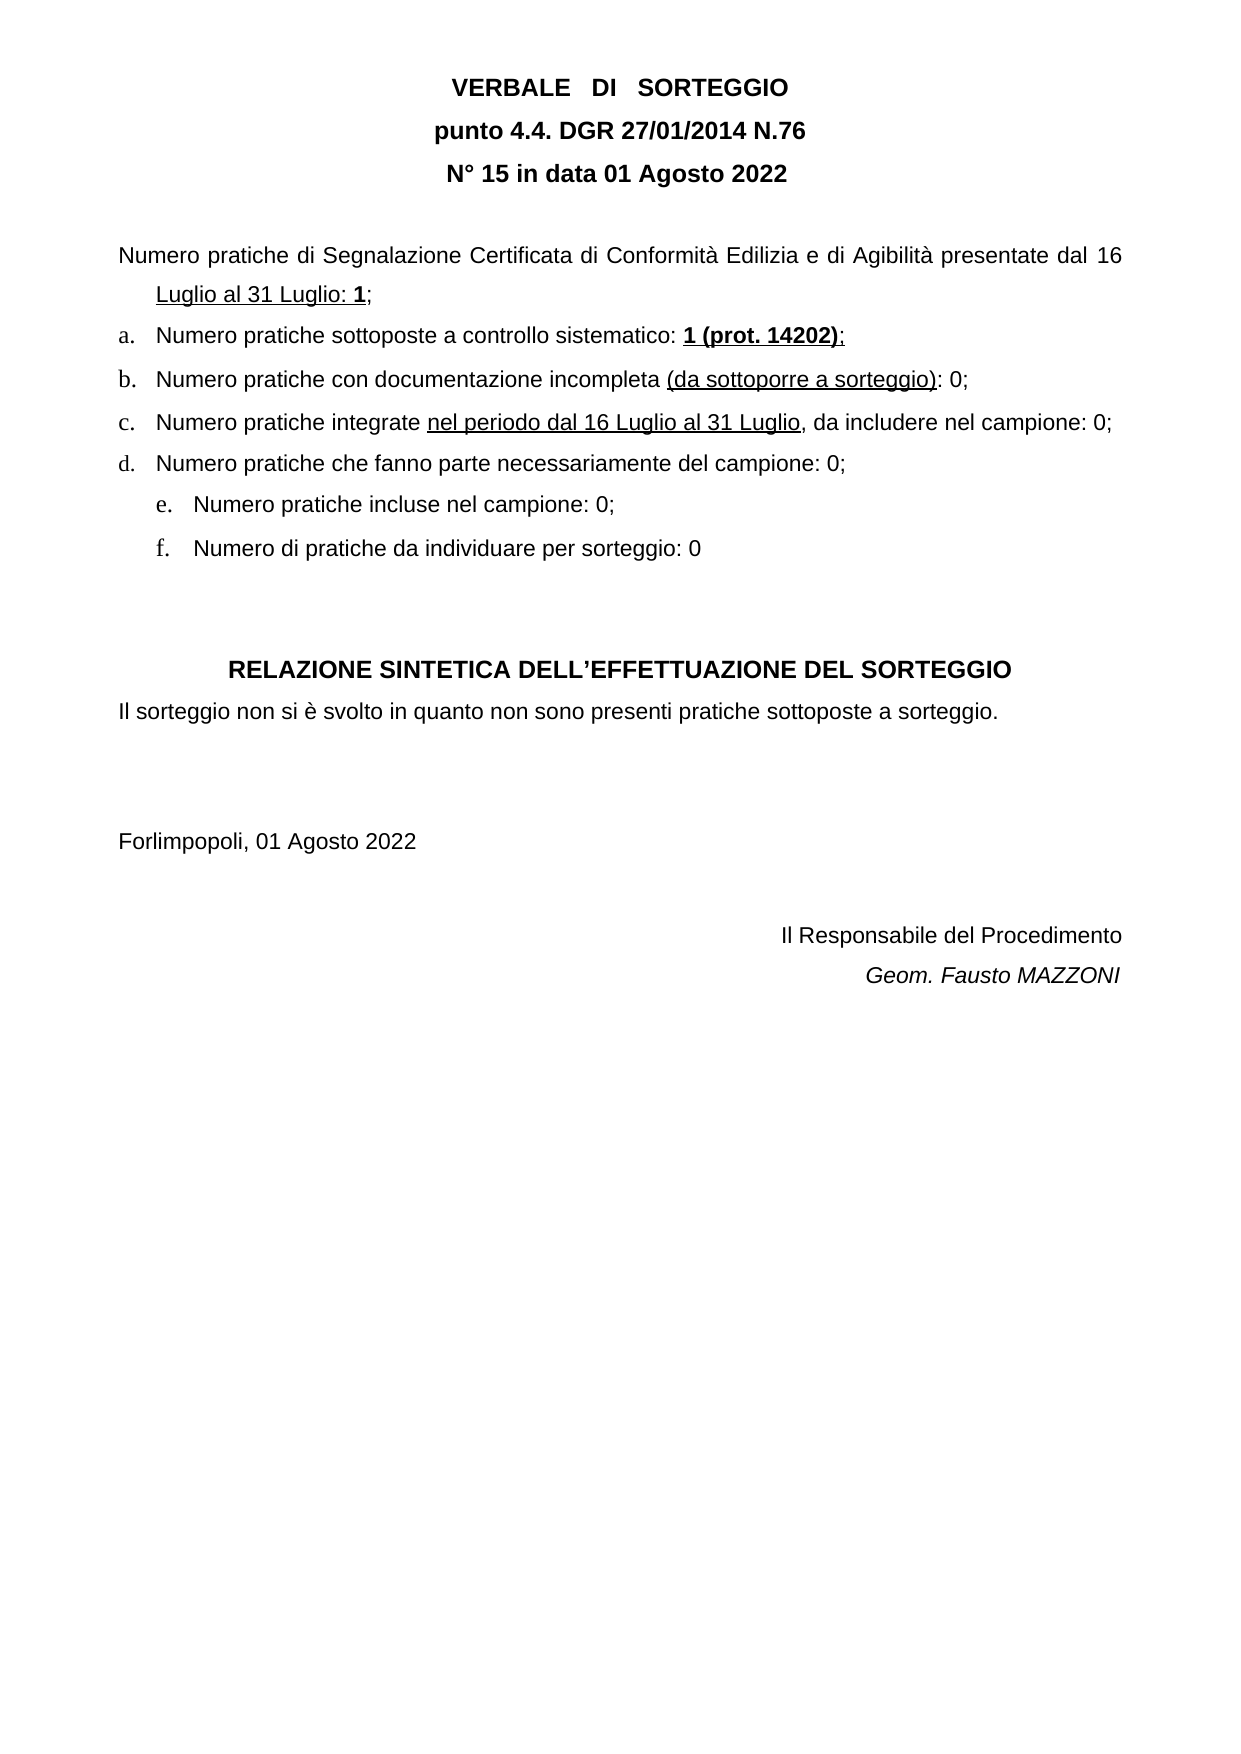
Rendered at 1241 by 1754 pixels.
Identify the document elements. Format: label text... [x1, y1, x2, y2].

subtitle Il Responsabile del Procedimento [118, 922, 1122, 949]
text punto 4.4. DGR 27/01/2014 N.76 [118, 116, 1122, 144]
text VERBALE DI SORTEGGIO [118, 73, 1122, 101]
subtitle Geom. Fausto MAZZONI [118, 962, 1122, 988]
list Numero di pratiche da individuare per sorteggio: 0 [156, 533, 1122, 561]
subtitle Forlimpopoli, 01 Agosto 2022 [118, 828, 1122, 854]
subtitle Numero pratiche di Segnalazione Certificata di Conformità Edilizia e di Agibilità presentate dal 16 Luglio al 31 Luglio: 1; [118, 242, 1122, 307]
list Numero pratiche integrate nel periodo dal 16 Luglio al 31 Luglio, da includere nel campione: 0; [118, 407, 1122, 436]
subtitle RELAZIONE SINTETICA DELL’EFFETTUAZIONE DEL SORTEGGIO [118, 655, 1122, 683]
list Numero pratiche che fanno parte necessariamente del campione: 0; [118, 450, 1122, 476]
list Numero pratiche incluse nel campione: 0; [156, 489, 1122, 518]
list Numero pratiche sottoposte a controllo sistematico: 1 (prot. 14202); [118, 321, 1122, 349]
list Numero pratiche con documentazione incompleta (da sottoporre a sorteggio): 0; [118, 364, 1122, 392]
text Il sorteggio non si è svolto in quanto non sono presenti pratiche sottoposte a sorteggio. [118, 698, 1122, 724]
text N° 15 in data 01 Agosto 2022 [118, 159, 1122, 188]
